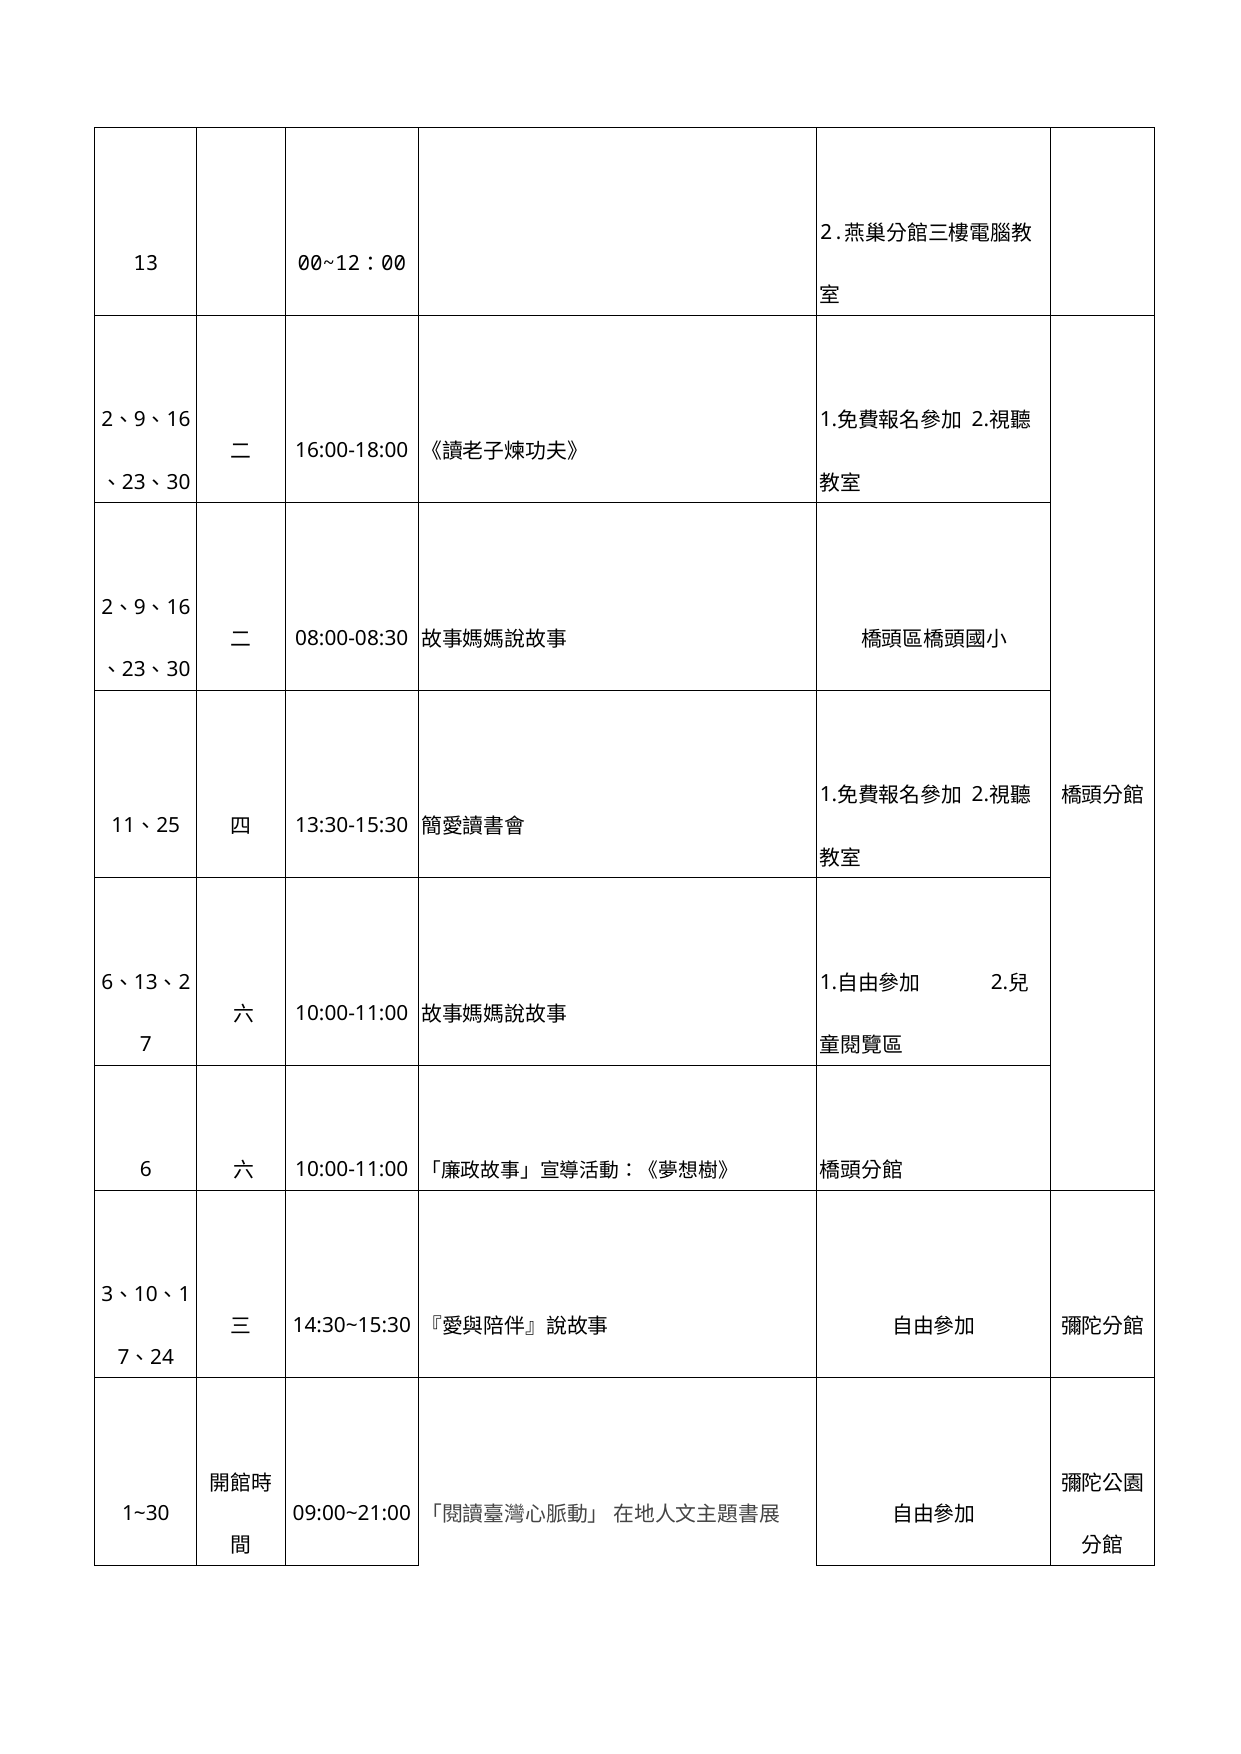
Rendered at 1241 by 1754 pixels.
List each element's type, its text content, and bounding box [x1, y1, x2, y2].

table_cell 自由參加 [817, 1191, 1050, 1377]
table_cell 09:00~21:00 [286, 1378, 418, 1564]
table_cell 自由參加 [817, 1378, 1050, 1564]
table_cell [1051, 128, 1154, 314]
table_cell 二 [197, 316, 285, 502]
table_cell 六 [197, 1066, 285, 1189]
table_cell 00~12：00 [286, 128, 418, 314]
table_cell 《讀老子煉功夫》 [419, 316, 816, 502]
table_cell 1.免費報名參加 2.視聽教室 [817, 691, 1050, 877]
table_cell 2、9、16、23、30 [95, 316, 196, 502]
table_cell 故事媽媽說故事 [419, 503, 816, 689]
table_cell 橋頭區橋頭國小 [817, 503, 1050, 689]
table_cell 二 [197, 503, 285, 689]
table_cell 14:30~15:30 [286, 1191, 418, 1377]
table_cell 彌陀分館 [1051, 1191, 1154, 1377]
table_cell 三 [197, 1191, 285, 1377]
table_cell 簡愛讀書會 [419, 691, 816, 877]
table_cell 「閱讀臺灣心脈動」 在地人文主題書展 [419, 1378, 816, 1564]
table_cell 開館時間 [197, 1378, 285, 1564]
table_cell 2、9、16、23、30 [95, 503, 196, 689]
table_cell 10:00-11:00 [286, 878, 418, 1064]
table_cell 六 [197, 878, 285, 1064]
table_cell 6 [95, 1066, 196, 1189]
table_cell 四 [197, 691, 285, 877]
table_cell 1.自由參加 2.兒童閱覽區 [817, 878, 1050, 1064]
table_cell 13 [95, 128, 196, 314]
table_cell 「廉政故事」宣導活動：《夢想樹》 [419, 1066, 816, 1189]
table_cell [419, 128, 816, 314]
table_cell 橋頭分館 [817, 1066, 1050, 1189]
table_cell 11、25 [95, 691, 196, 877]
table_cell 3、10、17、24 [95, 1191, 196, 1377]
table_cell [197, 128, 285, 314]
table_cell 『愛與陪伴』說故事 [419, 1191, 816, 1377]
table_cell 2.燕巢分館三樓電腦教室 [817, 128, 1050, 314]
table_cell 1.免費報名參加 2.視聽教室 [817, 316, 1050, 502]
table_cell 13:30-15:30 [286, 691, 418, 877]
table_cell 1~30 [95, 1378, 196, 1564]
table_cell 彌陀公園分館 [1051, 1378, 1154, 1564]
table_cell 08:00-08:30 [286, 503, 418, 689]
table_cell 6、13、27 [95, 878, 196, 1064]
table_cell 10:00-11:00 [286, 1066, 418, 1189]
table_cell 橋頭分館 [1051, 316, 1154, 1189]
table_cell 故事媽媽說故事 [419, 878, 816, 1064]
table_cell 16:00-18:00 [286, 316, 418, 502]
